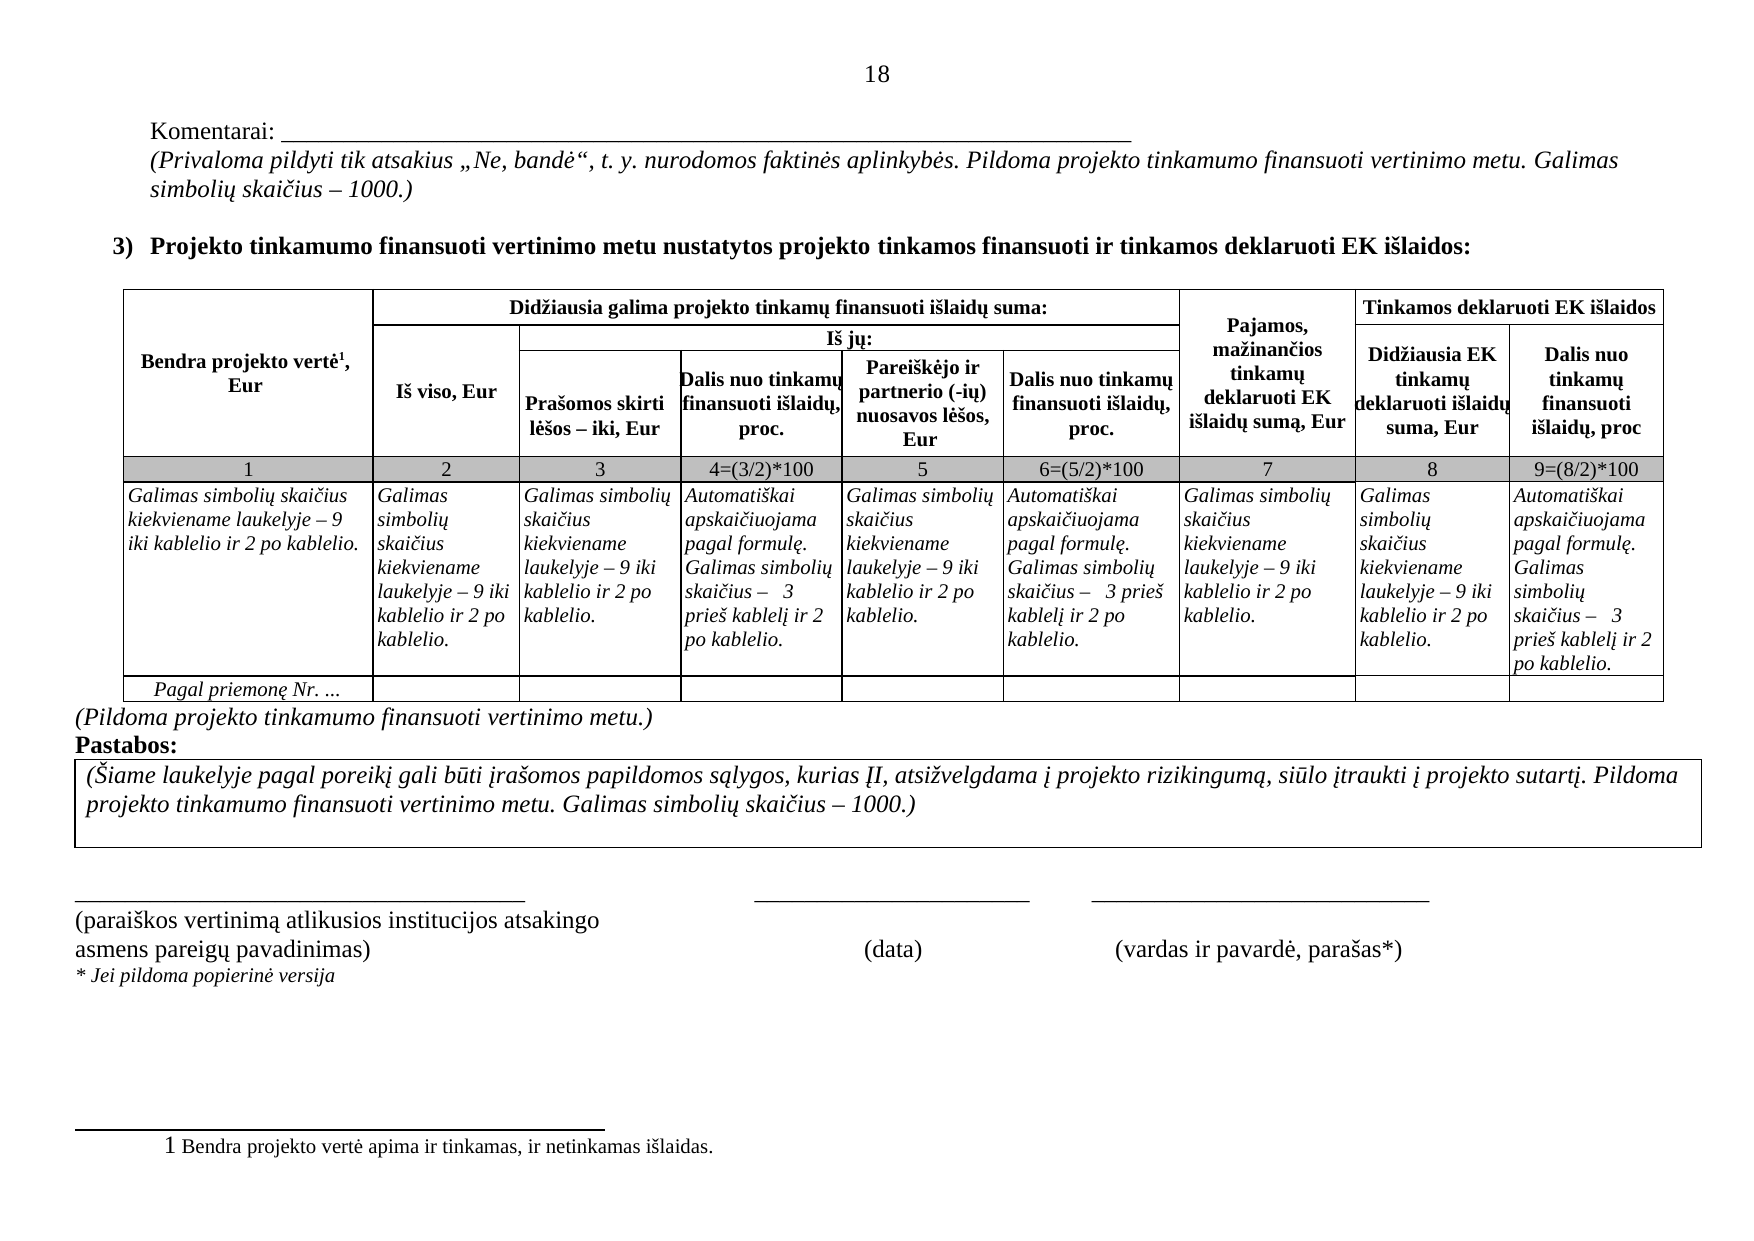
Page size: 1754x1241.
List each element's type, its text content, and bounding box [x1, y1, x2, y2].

text (Privaloma pildyti tik atsakius „Ne, bandė“, t. y. nurodomos faktinės aplinkybės. Pildoma projekto tinkamumo finansuoti vertinimo metu. Galimas simbolių skaičius – 1000.) [150, 145, 1679, 202]
text * Jei pildoma popierinė versija [75, 963, 1679, 987]
table_cell Prašomos skirti lėšos – iki, Eur [520, 351, 680, 456]
table_cell Galimas simbolių skaičius kiekviename laukelyje – 9 iki kablelio ir 2 po kablelio. [1356, 482, 1509, 675]
table_cell Automatiškai apskaičiuojama pagal formulę. Galimas simbolių skaičius – 3 prieš kablelį ir 2 po kablelio. [1510, 482, 1663, 675]
text 3) Projekto tinkamumo finansuoti vertinimo metu nustatytos projekto tinkamos finansuoti ir tinkamos deklaruoti EK išlaidos: [112, 231, 1679, 260]
table_cell 8 [1356, 457, 1509, 481]
text (Pildoma projekto tinkamumo finansuoti vertinimo metu.) [75, 702, 1679, 731]
table_cell Galimas simbolių skaičius kiekviename laukelyje – 9 iki kablelio ir 2 po kablelio. [124, 483, 372, 675]
text Pastabos: [75, 731, 1679, 759]
table_cell [1510, 676, 1663, 701]
table_cell [843, 677, 1003, 701]
table_cell [1356, 676, 1509, 701]
table_cell Dalis nuo tinkamų finansuoti išlaidų, proc [1510, 325, 1663, 456]
table_header Tinkamos deklaruoti EK išlaidos [1356, 290, 1663, 324]
table_cell Automatiškai apskaičiuojama pagal formulę. Galimas simbolių skaičius – 3 prieš kablelį ir 2 po kablelio. [1004, 483, 1179, 675]
table_cell Galimas simbolių skaičius kiekviename laukelyje – 9 iki kablelio ir 2 po kablelio. [1180, 483, 1355, 675]
table_cell [1180, 677, 1355, 701]
table_cell [520, 677, 680, 701]
table_header Pajamos, mažinančios tinkamų deklaruoti EK išlaidų sumą, Eur [1180, 290, 1355, 456]
table_cell [682, 677, 841, 701]
table_cell Dalis nuo tinkamų finansuoti išlaidų, proc. [682, 351, 841, 456]
table_cell Didžiausia EK tinkamų deklaruoti išlaidų suma, Eur [1356, 325, 1509, 456]
table_cell Galimas simbolių skaičius kiekviename laukelyje – 9 iki kablelio ir 2 po kablelio. [374, 483, 519, 675]
table_cell 2 [374, 457, 519, 481]
table_cell Automatiškai apskaičiuojama pagal formulę. Galimas simbolių skaičius – 3 prieš kablelį ir 2 po kablelio. [682, 483, 841, 675]
table_cell 9=(8/2)*100 [1510, 457, 1663, 481]
table_cell 6=(5/2)*100 [1004, 457, 1179, 481]
table_cell Pagal priemonę Nr. ... [124, 677, 372, 701]
table_cell Galimas simbolių skaičius kiekviename laukelyje – 9 iki kablelio ir 2 po kablelio. [520, 483, 680, 675]
table_cell 3 [520, 457, 680, 481]
table_cell Iš viso, Eur [374, 326, 519, 456]
table_cell 7 [1180, 457, 1355, 481]
table_header Didžiausia galima projekto tinkamų finansuoti išlaidų suma: [374, 290, 1179, 324]
table_cell Pareiškėjo ir partnerio (-ių) nuosavos lėšos, Eur [843, 351, 1003, 456]
text asmens pareigų pavadinimas) (data) (vardas ir pavardė, parašas*) [75, 934, 1679, 963]
table_cell [374, 677, 519, 701]
text ____________________________________ ______________________ ___________________________ [75, 876, 1679, 905]
table_cell Galimas simbolių skaičius kiekviename laukelyje – 9 iki kablelio ir 2 po kablelio. [843, 483, 1003, 675]
table_cell Dalis nuo tinkamų finansuoti išlaidų, proc. [1004, 351, 1179, 456]
text Komentarai: ____________________________________________________________________ [150, 116, 1679, 145]
table_cell 4=(3/2)*100 [682, 457, 841, 481]
table_cell 5 [843, 457, 1003, 481]
text (paraiškos vertinimą atlikusios institucijos atsakingo [75, 905, 1679, 934]
table_cell [1004, 677, 1179, 701]
table_cell Iš jų: [520, 326, 1179, 350]
table_header Bendra projekto vertė, Eur [124, 290, 372, 456]
table_cell 1 [124, 457, 372, 481]
table_header (Šiame laukelyje pagal poreikį gali būti įrašomos papildomos sąlygos, kurias ĮI, atsižvelgdama į projekto rizikingumą, siūlo įtraukti į projekto sutartį. Pildoma projekto tinkamumo finansuoti vertinimo metu. Galimas simbolių skaičius – 1000.) [76, 760, 1701, 847]
